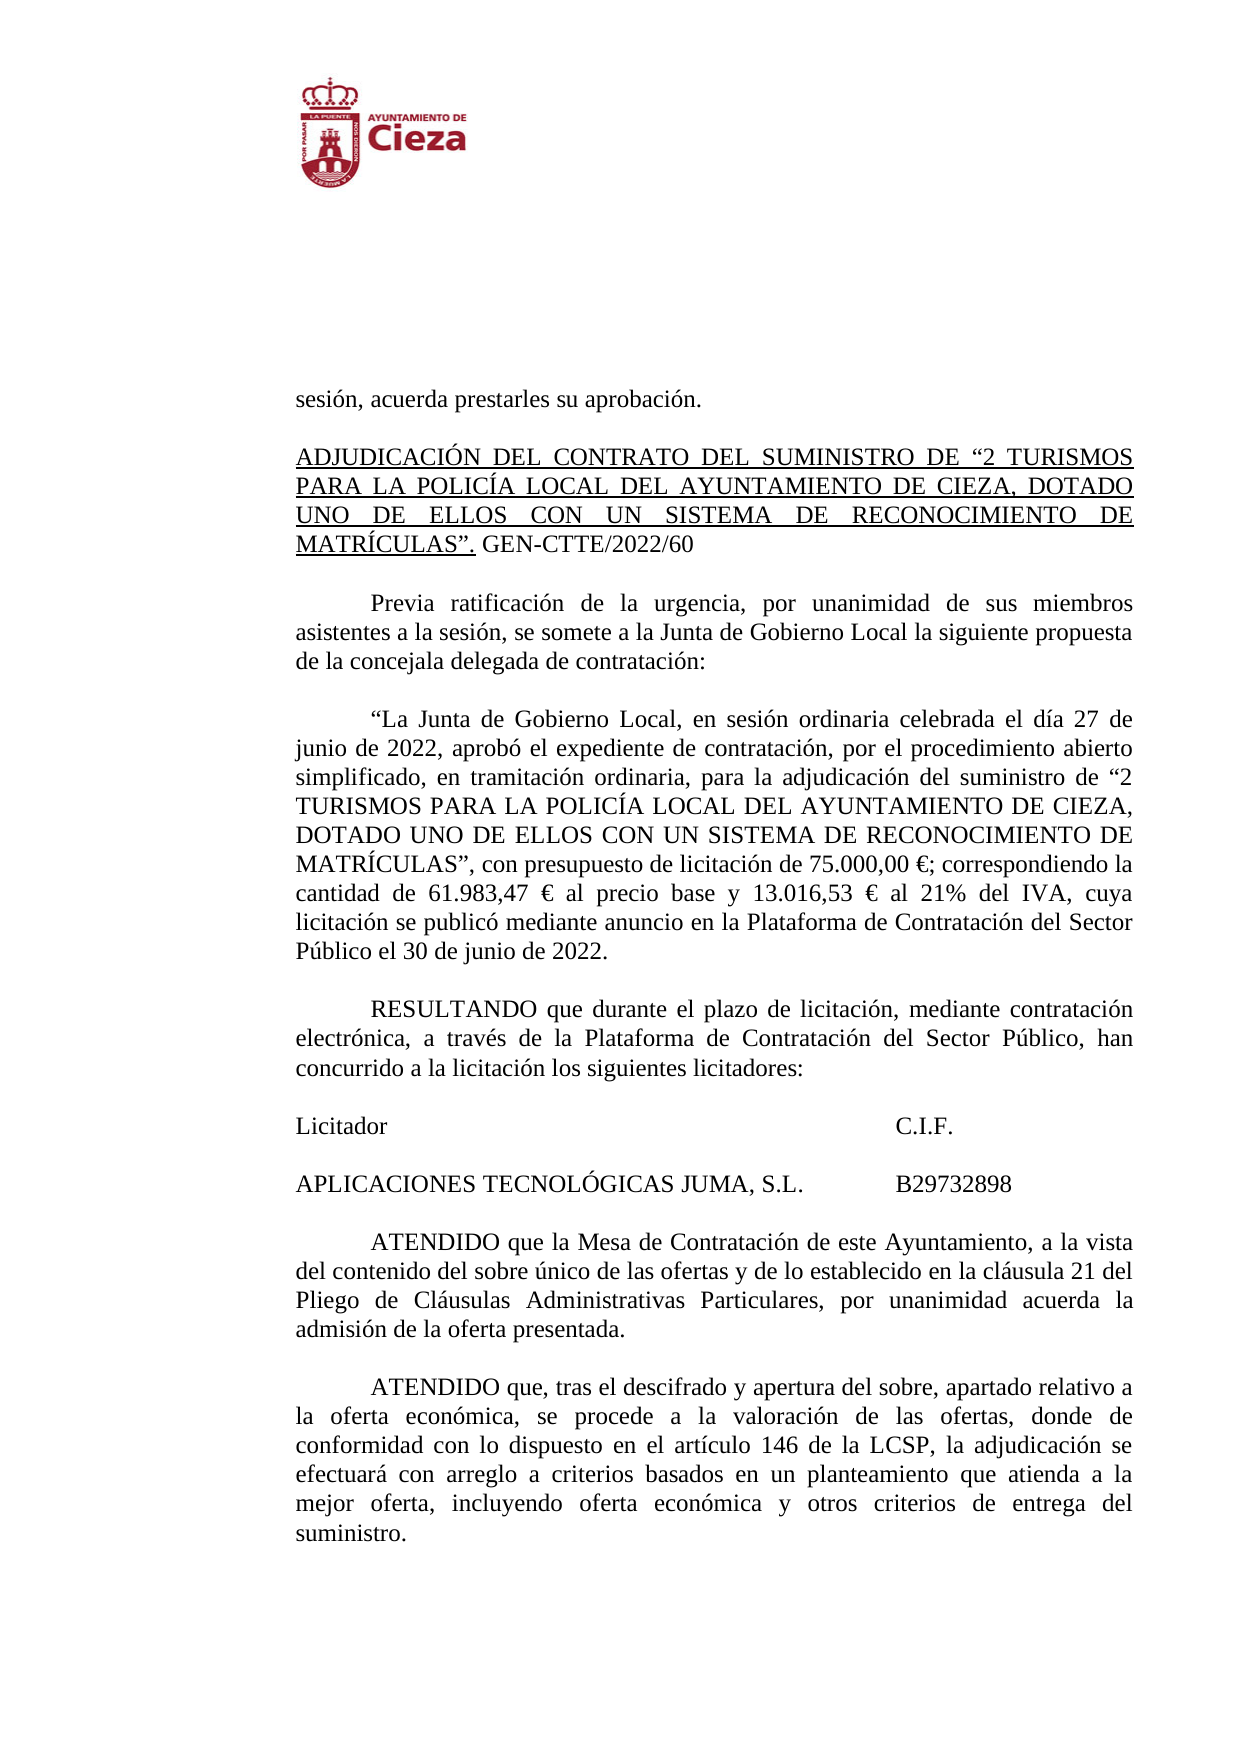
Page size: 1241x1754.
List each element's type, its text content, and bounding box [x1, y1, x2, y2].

text ADJUDICACIÓN DEL CONTRATO DEL SUMINISTRO DE “2 TURISMOS [295, 442, 1134, 467]
picture [297, 73, 470, 193]
text ATENDIDO que, tras el descifrado y apertura del sobre, apartado relativo a la oferta económica, se procede a la valoración de las ofertas, donde de conformidad con lo dispuesto en el artículo 146 de la LCSP, la adjudicación se efectuará con arreglo a criterios basados en un planteamiento que atienda a la mejor oferta, incluyendo oferta económica y otros criterios de entrega del suministro. [295, 1372, 1134, 1546]
text PARA LA POLICÍA LOCAL DEL AYUNTAMIENTO DE CIEZA, DOTADO [295, 468, 1134, 496]
text sesión, acuerda prestarles su aprobación. [295, 384, 1134, 413]
text ATENDIDO que la Mesa de Contratación de este Ayuntamiento, a la vista del contenido del sobre único de las ofertas y de lo establecido en la cláusula 21 del Pliego de Cláusulas Administrativas Particulares, por unanimidad acuerda la admisión de la oferta presentada. [295, 1227, 1134, 1343]
text MATRÍCULAS”. GEN-CTTE/2022/60 [295, 526, 1134, 558]
text Previa ratificación de la urgencia, por unanimidad de sus miembros asistentes a la sesión, se somete a la Junta de Gobierno Local la siguiente propuesta de la concejala delegada de contratación: [295, 587, 1134, 674]
text APLICACIONES TECNOLÓGICAS JUMA, S.L. B29732898 [295, 1169, 1134, 1198]
text RESULTANDO que durante el plazo de licitación, mediante contratación electrónica, a través de la Plataforma de Contratación del Sector Público, han concurrido a la licitación los siguientes licitadores: [295, 994, 1134, 1081]
text UNO DE ELLOS CON UN SISTEMA DE RECONOCIMIENTO DE [295, 497, 1134, 525]
text “La Junta de Gobierno Local, en sesión ordinaria celebrada el día 27 de junio de 2022, aprobó el expediente de contratación, por el procedimiento abierto simplificado, en tramitación ordinaria, para la adjudicación del suministro de “2 TURISMOS PARA LA POLICÍA LOCAL DEL AYUNTAMIENTO DE CIEZA, DOTADO UNO DE ELLOS CON UN SISTEMA DE RECONOCIMIENTO DE MATRÍCULAS”, con presupuesto de licitación de 75.000,00 €; correspondiendo la cantidad de 61.983,47 € al precio base y 13.016,53 € al 21% del IVA, cuya licitación se publicó mediante anuncio en la Plataforma de Contratación del Sector Público el 30 de junio de 2022. [295, 704, 1134, 965]
text Licitador C.I.F. [295, 1111, 1134, 1139]
